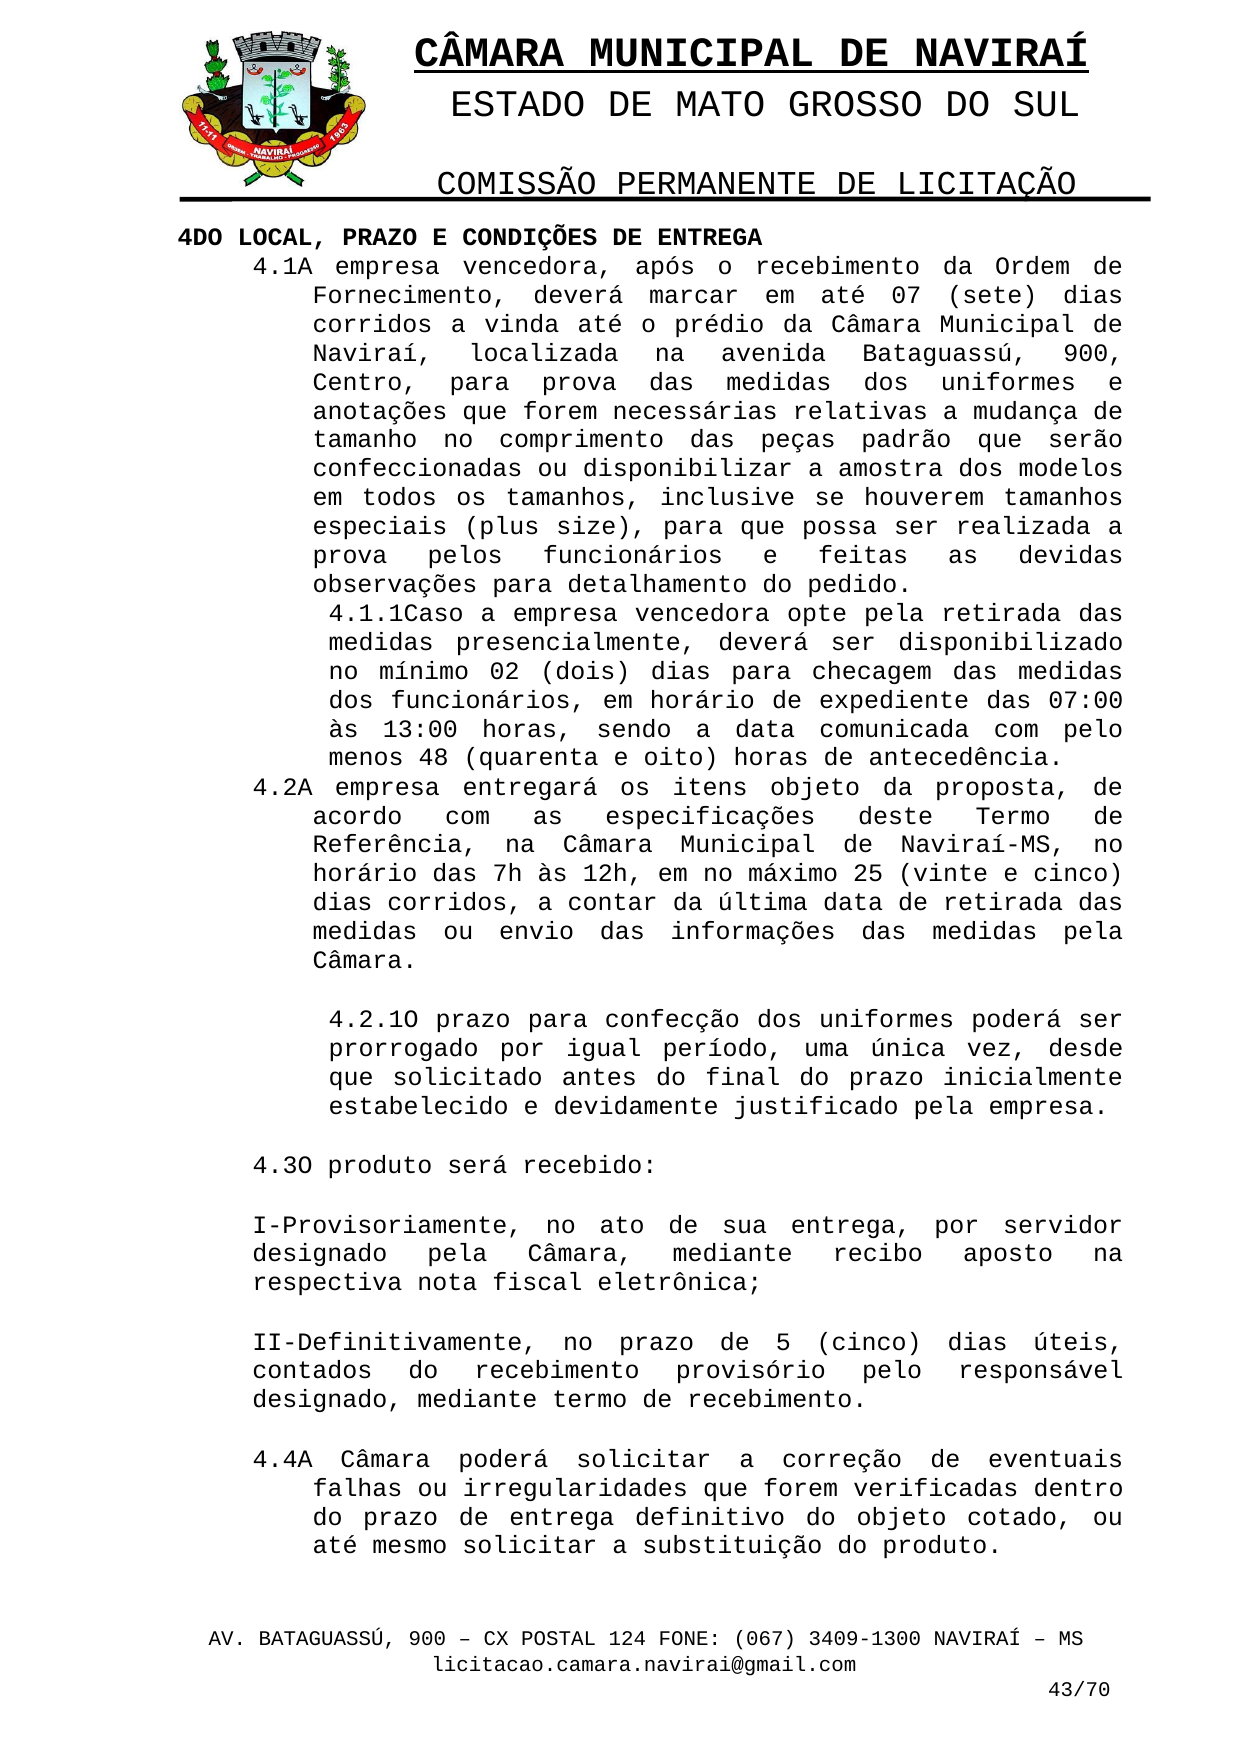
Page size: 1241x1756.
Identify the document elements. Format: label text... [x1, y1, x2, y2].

list A empresa vencedora, após o recebimento da Ordem de Fornecimento, deverá marcar em até 07 (sete) dias corridos a vinda até o prédio da Câmara Municipal de Naviraí, localizada na avenida Bataguassú, 900, Centro, para prova das medidas dos uniformes e anotações que forem necessárias relativas a mudança de tamanho no comprimento das peças padrão que serão confeccionadas ou disponibilizar a amostra dos modelos em todos os tamanhos, inclusive se houverem tamanhos especiais (plus size), para que possa ser realizada a prova pelos funcionários e feitas as devidas observações para detalhamento do pedido. [117, 254, 1123, 600]
list O prazo para confecção dos uniformes poderá ser prorrogado por igual período, uma única vez, desde que solicitado antes do final do prazo inicialmente estabelecido e devidamente justificado pela empresa. [177, 1007, 1123, 1122]
list A empresa entregará os itens objeto da proposta, de acordo com as especificações deste Termo de Referência, na Câmara Municipal de Naviraí-MS, no horário das 7h às 12h, em no máximo 25 (vinte e cinco) dias corridos, a contar da última data de retirada das medidas ou envio das informações das medidas pela Câmara. [117, 774, 1123, 976]
list A Câmara poderá solicitar a correção de eventuais falhas ou irregularidades que forem verificadas dentro do prazo de entrega definitivo do objeto cotado, ou até mesmo solicitar a substituição do produto. [117, 1446, 1123, 1561]
list Caso a empresa vencedora opte pela retirada das medidas presencialmente, deverá ser disponibilizado no mínimo 02 (dois) dias para checagem das medidas dos funcionários, em horário de expediente das 07:00 às 13:00 horas, sendo a data comunicada com pelo menos 48 (quarenta e oito) horas de antecedência. [177, 601, 1123, 773]
list O produto será recebido: [117, 1153, 1123, 1181]
list Definitivamente, no prazo de 5 (cinco) dias úteis, contados do recebimento provisório pelo responsável designado, mediante termo de recebimento. [177, 1329, 1123, 1415]
list Provisoriamente, no ato de sua entrega, por servidor designado pela Câmara, mediante recibo aposto na respectiva nota fiscal eletrônica; [177, 1212, 1123, 1298]
list DO LOCAL, PRAZO E CONDIÇÕES DE ENTREGA [132, 224, 1169, 253]
